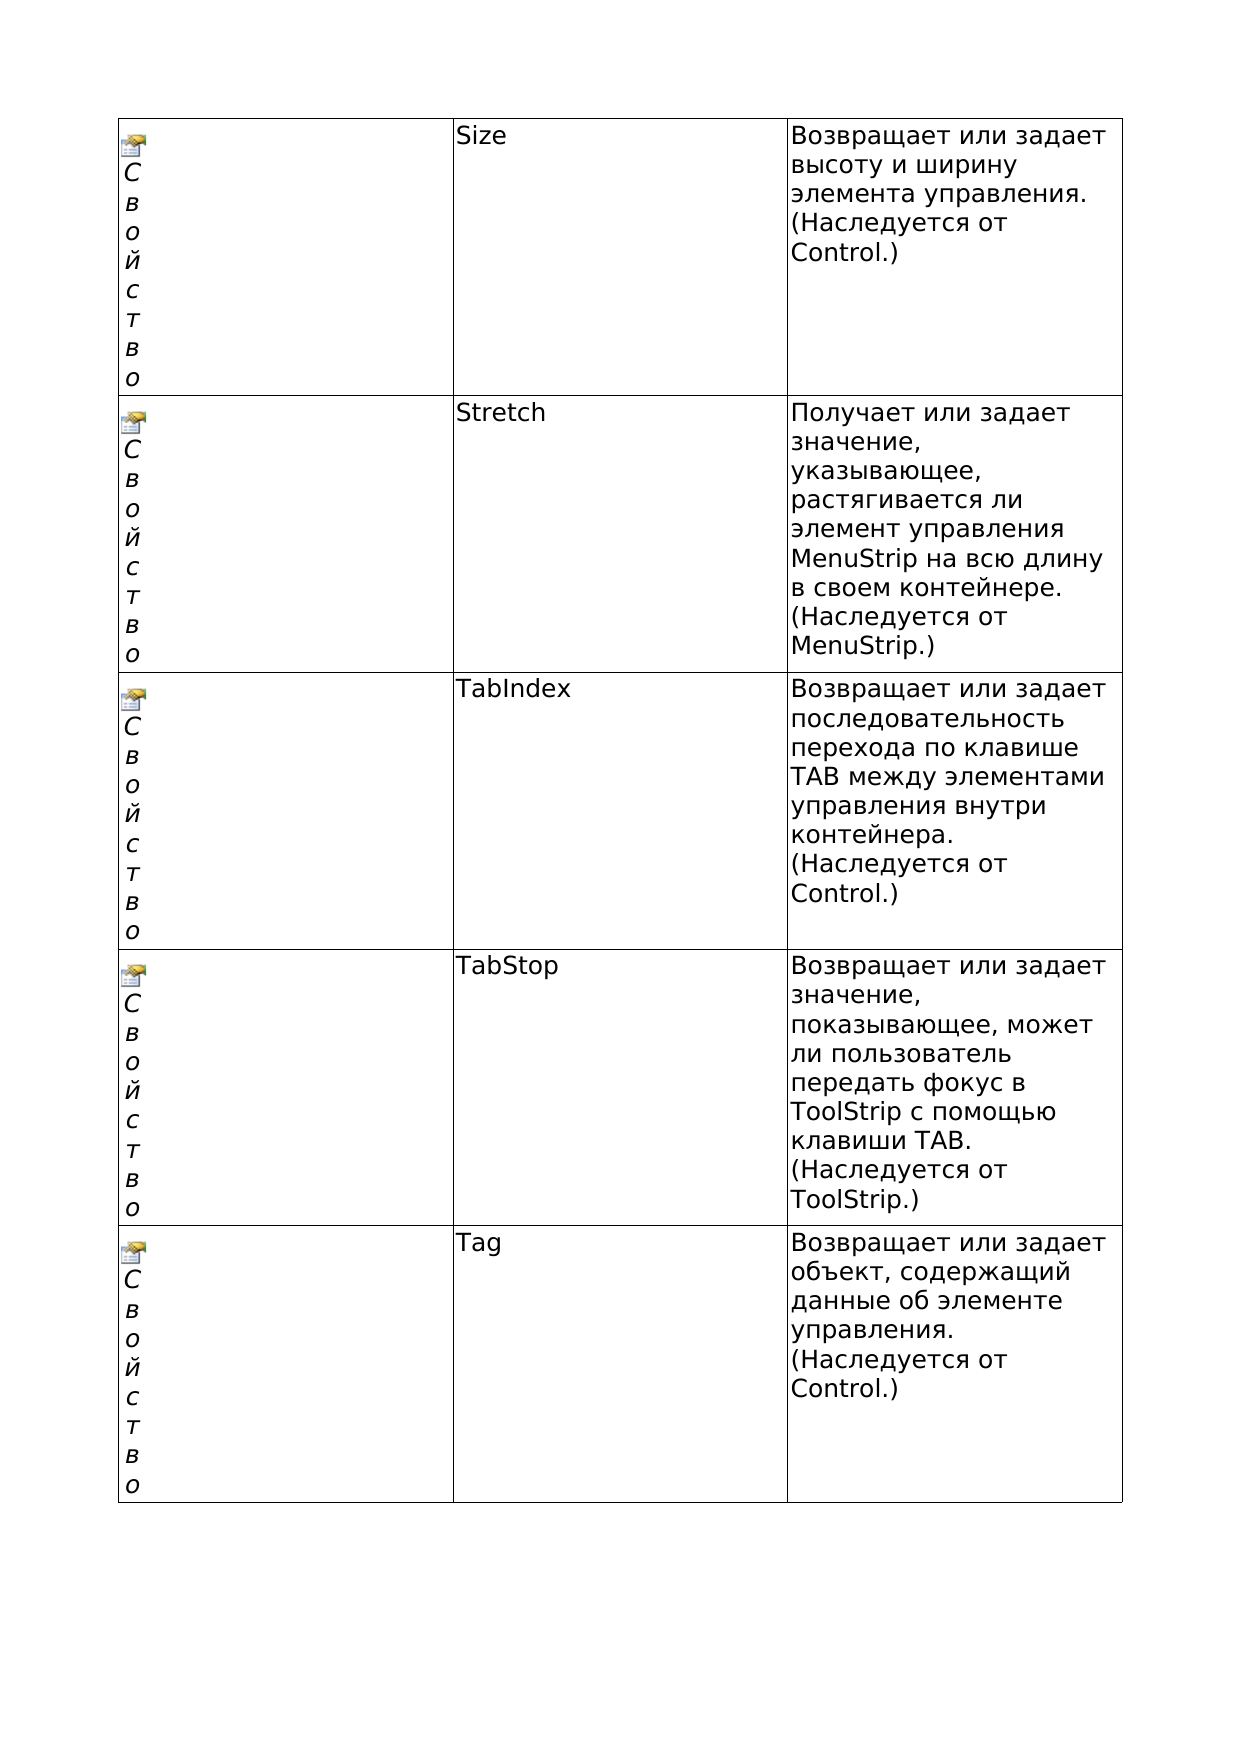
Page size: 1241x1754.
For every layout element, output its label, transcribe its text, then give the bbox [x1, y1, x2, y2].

picture [121, 963, 147, 989]
table_cell [119, 1226, 453, 1502]
table_cell Возвращает или задает последовательность перехода по клавише TAB между элементами управления внутри контейнера. (Наследуется от Control.) [788, 673, 1122, 948]
table_cell TabIndex [454, 673, 787, 948]
table_cell Size [454, 119, 787, 395]
table_cell Stretch [454, 396, 787, 672]
table_cell Tag [454, 1226, 787, 1502]
table_cell Возвращает или задает значение, показывающее, может ли пользователь передать фокус в ToolStrip с помощью клавиши TAB. (Наследуется от ToolStrip.) [788, 950, 1122, 1225]
table_cell TabStop [454, 950, 787, 1225]
table_cell [119, 396, 453, 672]
picture [121, 133, 147, 159]
picture [121, 1240, 147, 1266]
table_cell Возвращает или задает объект, содержащий данные об элементе управления. (Наследуется от Control.) [788, 1226, 1122, 1502]
table_cell [119, 119, 453, 395]
table_cell [119, 950, 453, 1225]
table_cell Возвращает или задает высоту и ширину элемента управления. (Наследуется от Control.) [788, 119, 1122, 395]
picture [121, 687, 147, 713]
picture [121, 410, 147, 436]
table_cell Получает или задает значение, указывающее, растягивается ли элемент управления MenuStrip на всю длину в своем контейнере. (Наследуется от MenuStrip.) [788, 396, 1122, 672]
table_cell [119, 673, 453, 948]
